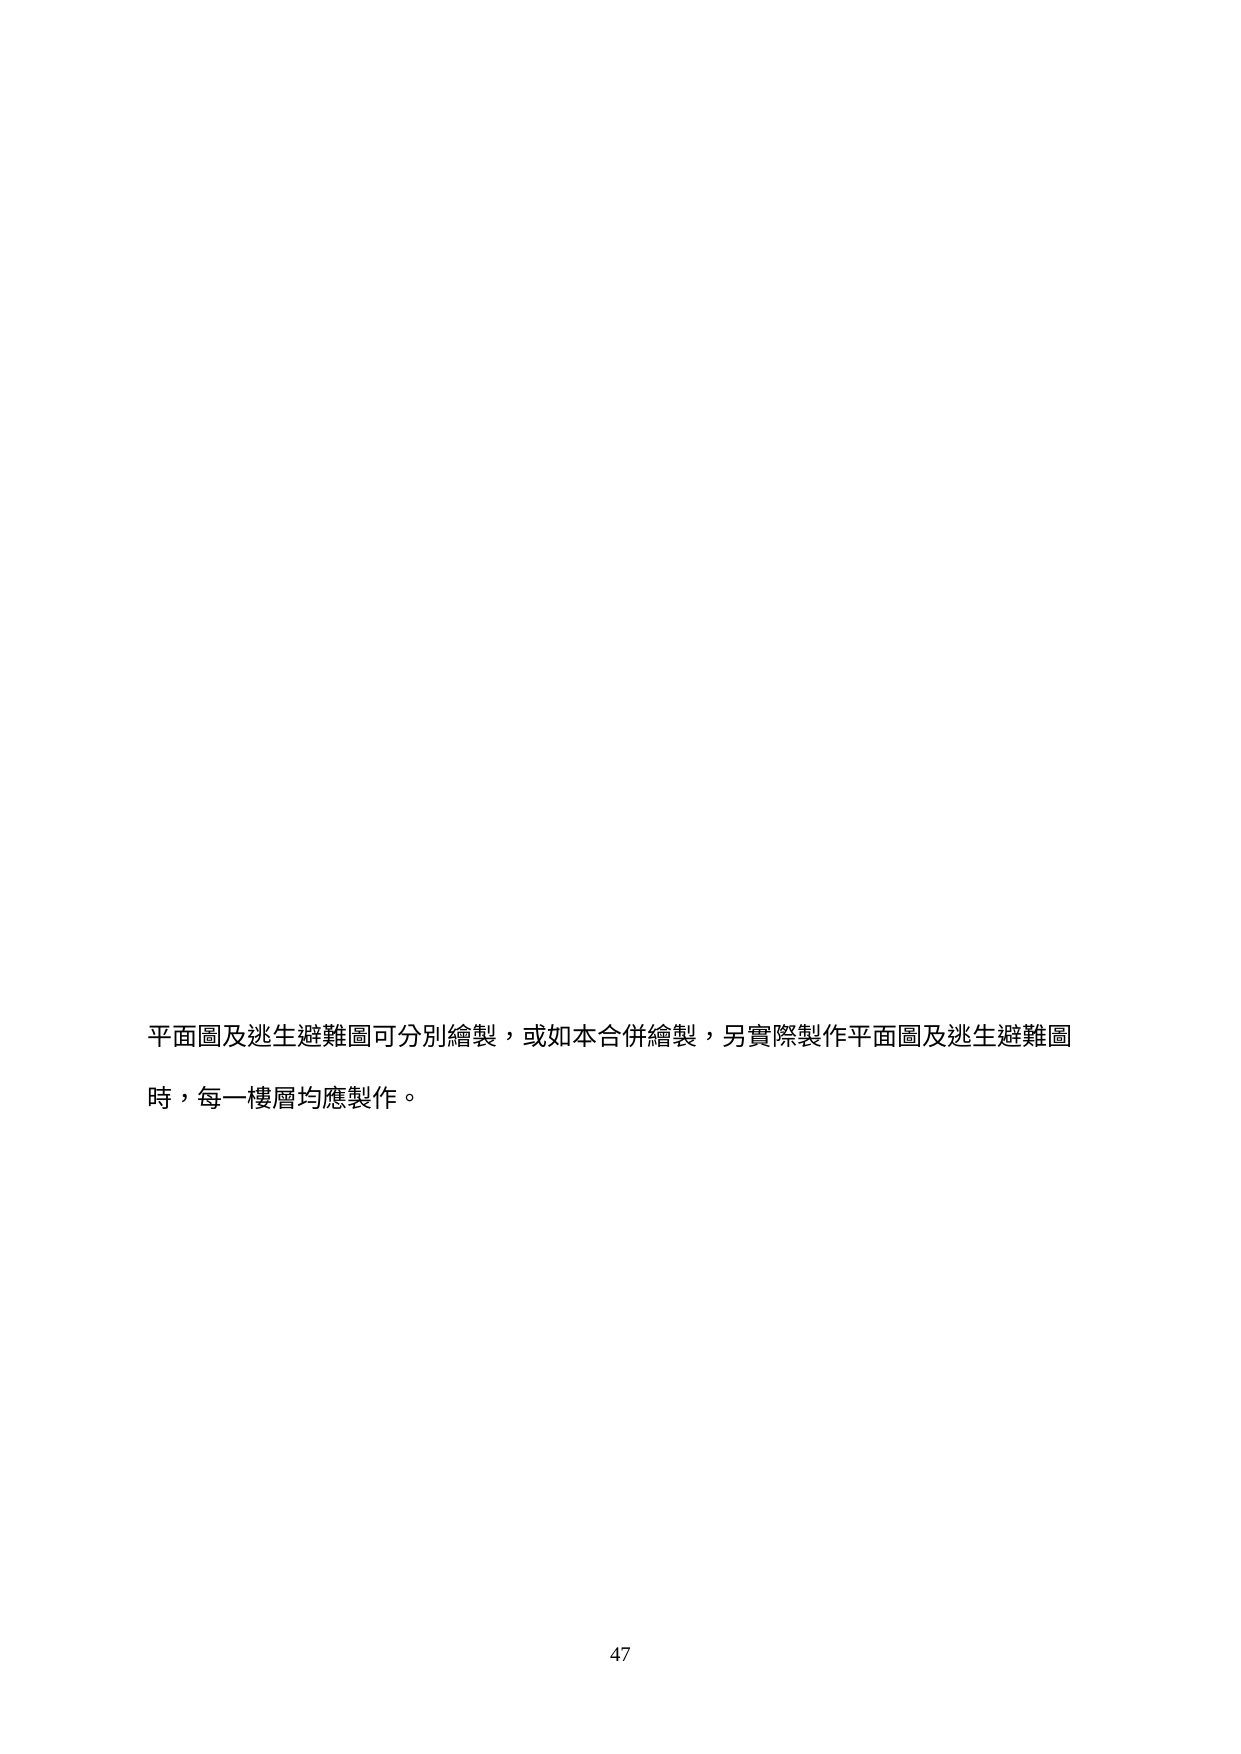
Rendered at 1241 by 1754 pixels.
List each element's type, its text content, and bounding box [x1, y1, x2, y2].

text 平面圖及逃生避難圖可分別繪製，或如本合併繪製，另實際製作平面圖及逃生避難圖時，每一樓層均應製作。 [148, 990, 1092, 1115]
